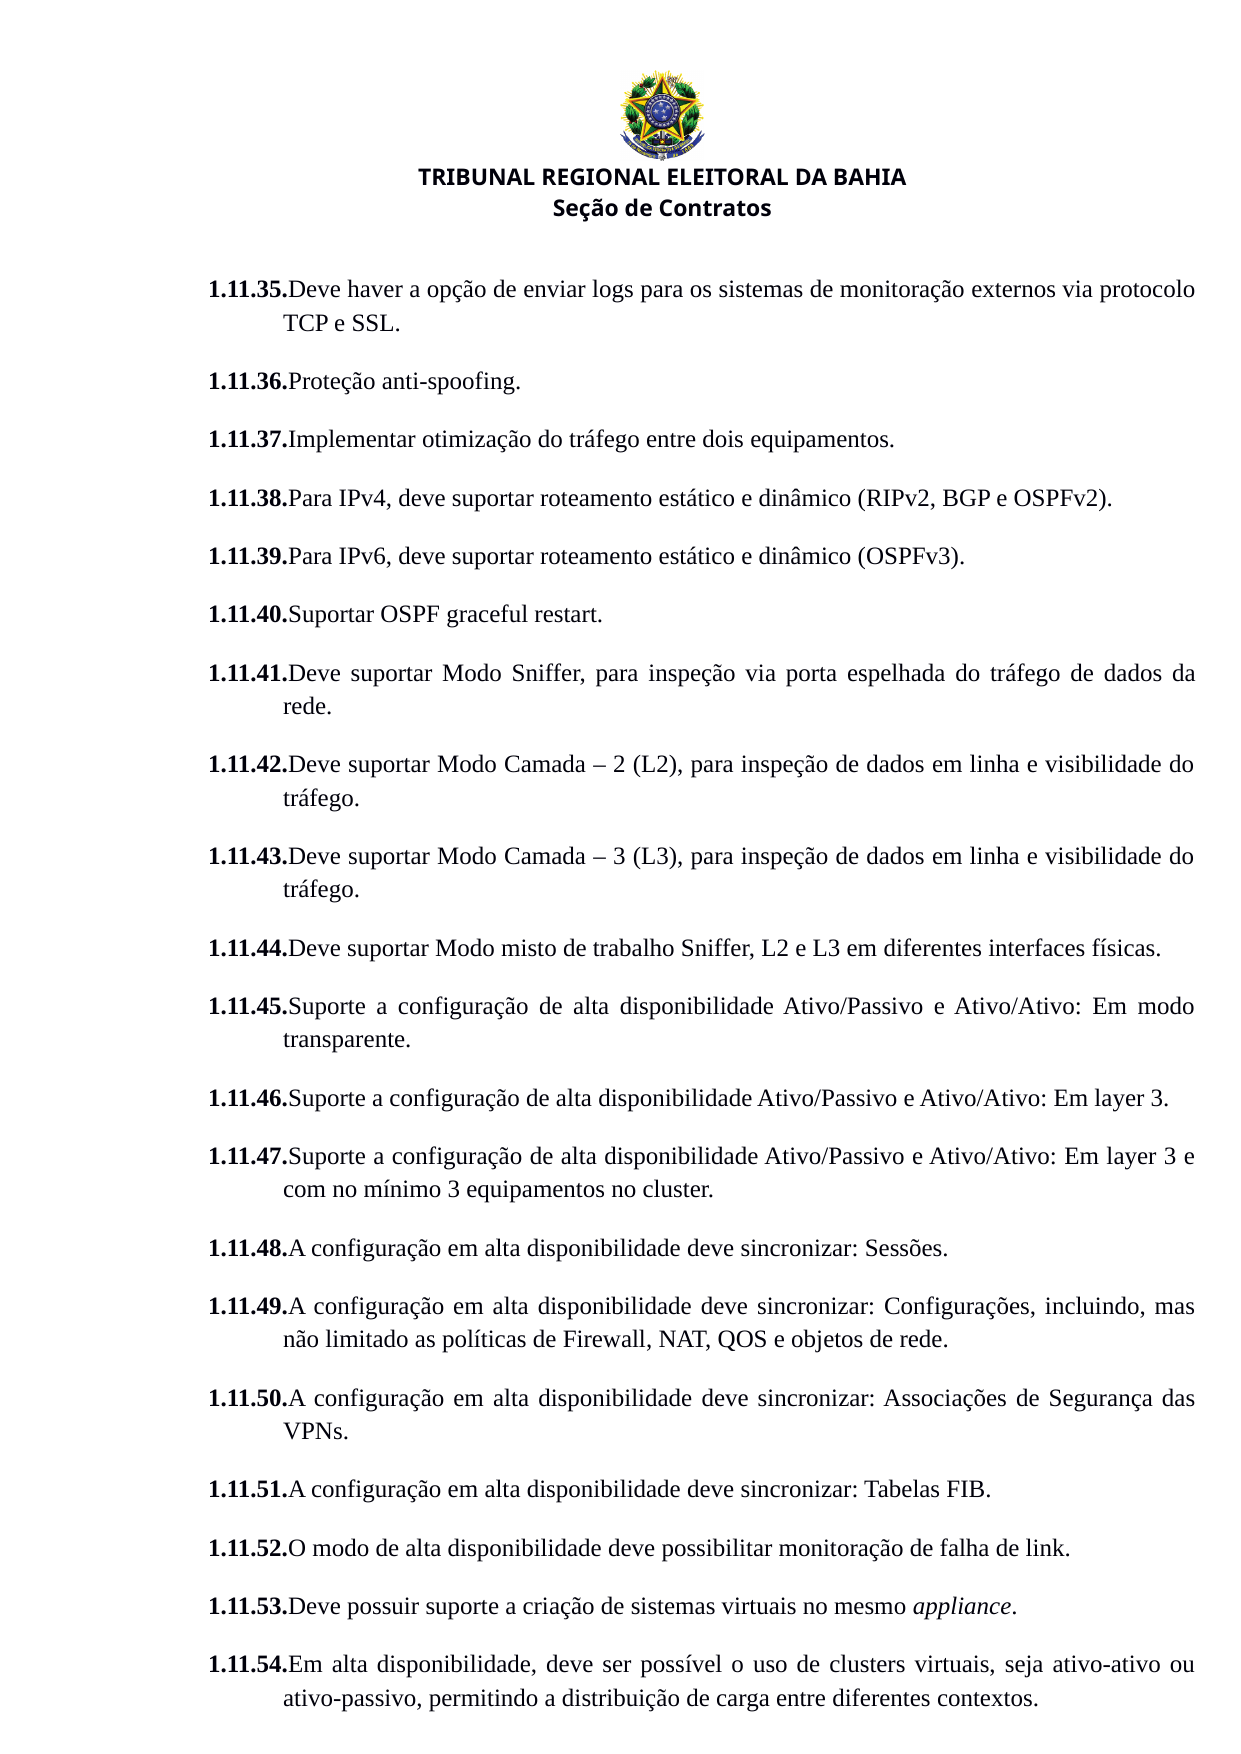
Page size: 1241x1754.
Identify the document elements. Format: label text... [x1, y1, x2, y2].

list A configuração em alta disponibilidade deve sincronizar: Sessões. [208, 1229, 1196, 1263]
list Deve possuir suporte a criação de sistemas virtuais no mesmo appliance. [208, 1588, 1196, 1621]
list Deve suportar Modo Camada – 3 (L3), para inspeção de dados em linha e visibilidade do tráfego. [208, 838, 1196, 904]
list Deve haver a opção de enviar logs para os sistemas de monitoração externos via protocolo TCP e SSL. [208, 271, 1196, 338]
list A configuração em alta disponibilidade deve sincronizar: Associações de Segurança das VPNs. [208, 1379, 1196, 1446]
list A configuração em alta disponibilidade deve sincronizar: Tabelas FIB. [208, 1471, 1196, 1504]
list Suporte a configuração de alta disponibilidade Ativo/Passivo e Ativo/Ativo: Em layer 3. [208, 1079, 1196, 1113]
list Proteção anti-spoofing. [208, 363, 1196, 396]
list A configuração em alta disponibilidade deve sincronizar: Configurações, incluindo, mas não limitado as políticas de Firewall, NAT, QOS e objetos de rede. [208, 1288, 1196, 1354]
list Suporte a configuração de alta disponibilidade Ativo/Passivo e Ativo/Ativo: Em layer 3 e com no mínimo 3 equipamentos no cluster. [208, 1138, 1196, 1204]
list Para IPv4, deve suportar roteamento estático e dinâmico (RIPv2, BGP e OSPFv2). [208, 479, 1196, 513]
list Deve suportar Modo Sniffer, para inspeção via porta espelhada do tráfego de dados da rede. [208, 654, 1196, 721]
list O modo de alta disponibilidade deve possibilitar monitoração de falha de link. [208, 1529, 1196, 1563]
list Deve suportar Modo Camada – 2 (L2), para inspeção de dados em linha e visibilidade do tráfego. [208, 746, 1196, 813]
list Deve suportar Modo misto de trabalho Sniffer, L2 e L3 em diferentes interfaces físicas. [208, 929, 1196, 963]
list Suportar OSPF graceful restart. [208, 596, 1196, 629]
list Para IPv6, deve suportar roteamento estático e dinâmico (OSPFv3). [208, 538, 1196, 571]
list Suporte a configuração de alta disponibilidade Ativo/Passivo e Ativo/Ativo: Em modo transparente. [208, 988, 1196, 1054]
list Em alta disponibilidade, deve ser possível o uso de clusters virtuais, seja ativo-ativo ou ativo-passivo, permitindo a distribuição de carga entre diferentes contextos. [208, 1646, 1196, 1713]
list Implementar otimização do tráfego entre dois equipamentos. [208, 421, 1196, 454]
